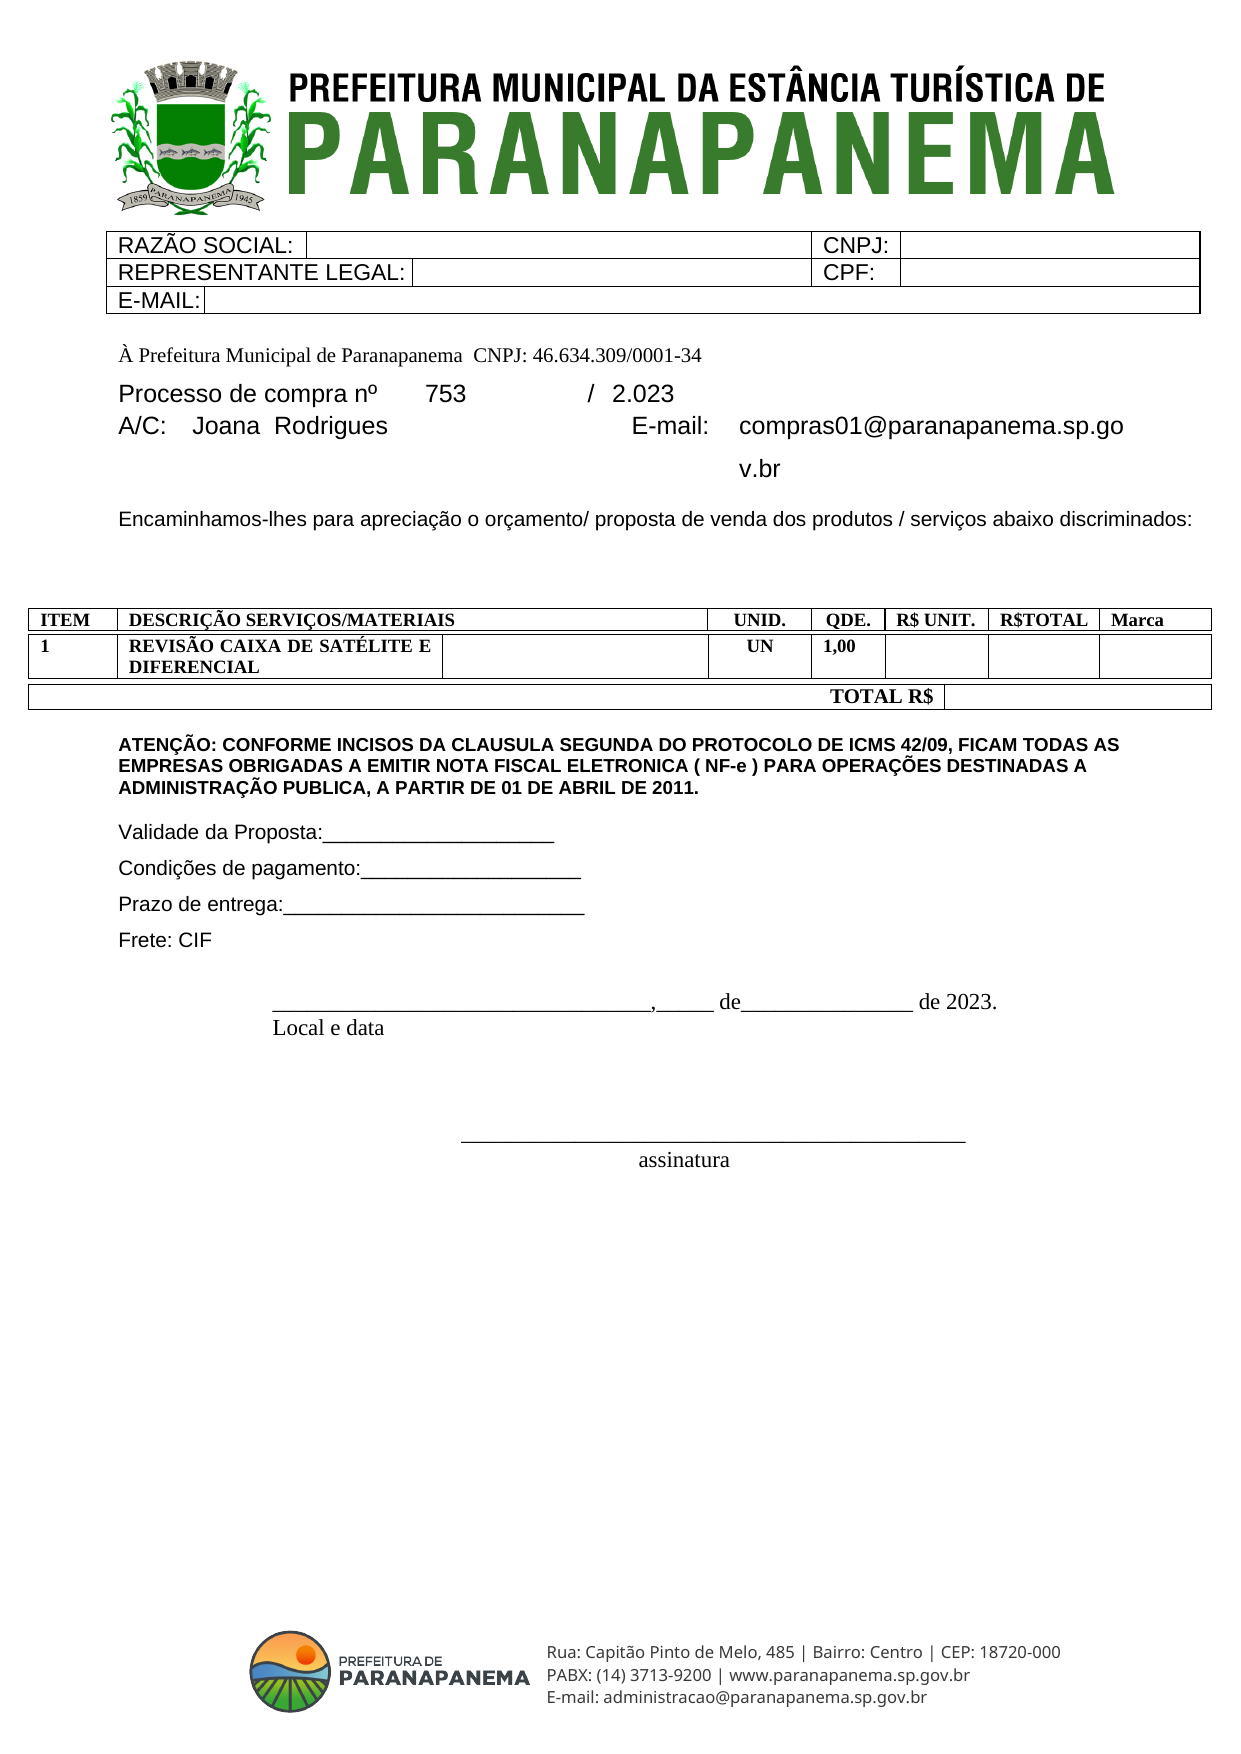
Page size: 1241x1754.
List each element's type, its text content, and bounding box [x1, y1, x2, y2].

table_cell REPRESENTANTE LEGAL: [107, 259, 412, 286]
text assinatura [118, 1146, 1240, 1172]
table_header compras01@paranapanema.sp.gov.br [728, 411, 1144, 483]
table_header / [576, 379, 601, 408]
table_header 753 [414, 379, 576, 408]
table_header [443, 635, 708, 678]
text Validade da Proposta:____________________ [118, 820, 1196, 844]
table_header TOTAL R$ [29, 685, 944, 708]
table_header 2.023 [601, 379, 1150, 408]
text Local e data [118, 1014, 1240, 1040]
picture [812, 232, 900, 238]
table_header RAZÃO SOCIAL: [107, 239, 306, 258]
table_header UNID. [708, 609, 811, 630]
table_header 1,00 [812, 635, 885, 678]
table_header R$TOTAL [989, 609, 1099, 630]
table_cell [901, 259, 1199, 286]
picture [107, 232, 306, 238]
table_header UN [709, 635, 811, 678]
text Encaminhamos-lhes para apreciação o orçamento/ proposta de venda dos produtos / serviços abaixo discriminados: [118, 507, 1196, 531]
text ____________________________________________ [118, 1119, 1240, 1146]
table_header Marca [1100, 609, 1211, 630]
text Condições de pagamento:___________________ [118, 856, 1196, 880]
picture [89, 24, 1129, 238]
text À Prefeitura Municipal de Paranapanema CNPJ: 46.634.309/0001-34 [118, 343, 1196, 367]
table_header ITEM [29, 609, 117, 630]
table_header Processo de compra nº [107, 379, 413, 408]
text _________________________________,_____ de_______________ de 2023. [118, 988, 1240, 1014]
table_header [945, 685, 1211, 708]
table_header A/C: [107, 411, 181, 483]
table_cell [205, 287, 1199, 313]
text Prazo de entrega:__________________________ [118, 892, 1196, 916]
table_header REVISÃO CAIXA DE SATÉLITE E DIFERENCIAL [118, 635, 442, 678]
table_header Joana Rodrigues [181, 411, 620, 483]
table_header R$ UNIT. [886, 609, 988, 630]
table_header [886, 635, 988, 678]
picture [240, 1627, 540, 1717]
table_cell CPF: [812, 259, 900, 286]
table_cell [413, 259, 811, 286]
table_cell E-MAIL: [107, 287, 204, 313]
table_header 1 [29, 635, 117, 678]
table_header [901, 232, 1199, 258]
picture [901, 232, 1129, 238]
table_header QDE. [812, 609, 884, 630]
text ATENÇÃO: CONFORME INCISOS DA CLAUSULA SEGUNDA DO PROTOCOLO DE ICMS 42/09, FICAM TODAS AS EMPRESAS OBRIGADAS A EMITIR NOTA FISCAL ELETRONICA ( NF-e ) PARA OPERAÇÕES DESTINADAS A ADMINISTRAÇÃO PUBLICA, A PARTIR DE 01 DE ABRIL DE 2011. [118, 734, 1196, 798]
table_header DESCRIÇÃO SERVIÇOS/MATERIAIS [118, 609, 707, 630]
table_header [1100, 635, 1211, 678]
table_header [989, 635, 1099, 678]
table_header [307, 239, 811, 258]
table_header CNPJ: [812, 239, 900, 258]
text Frete: CIF [118, 928, 1196, 952]
picture [307, 232, 811, 238]
table_header E-mail: [620, 411, 728, 483]
